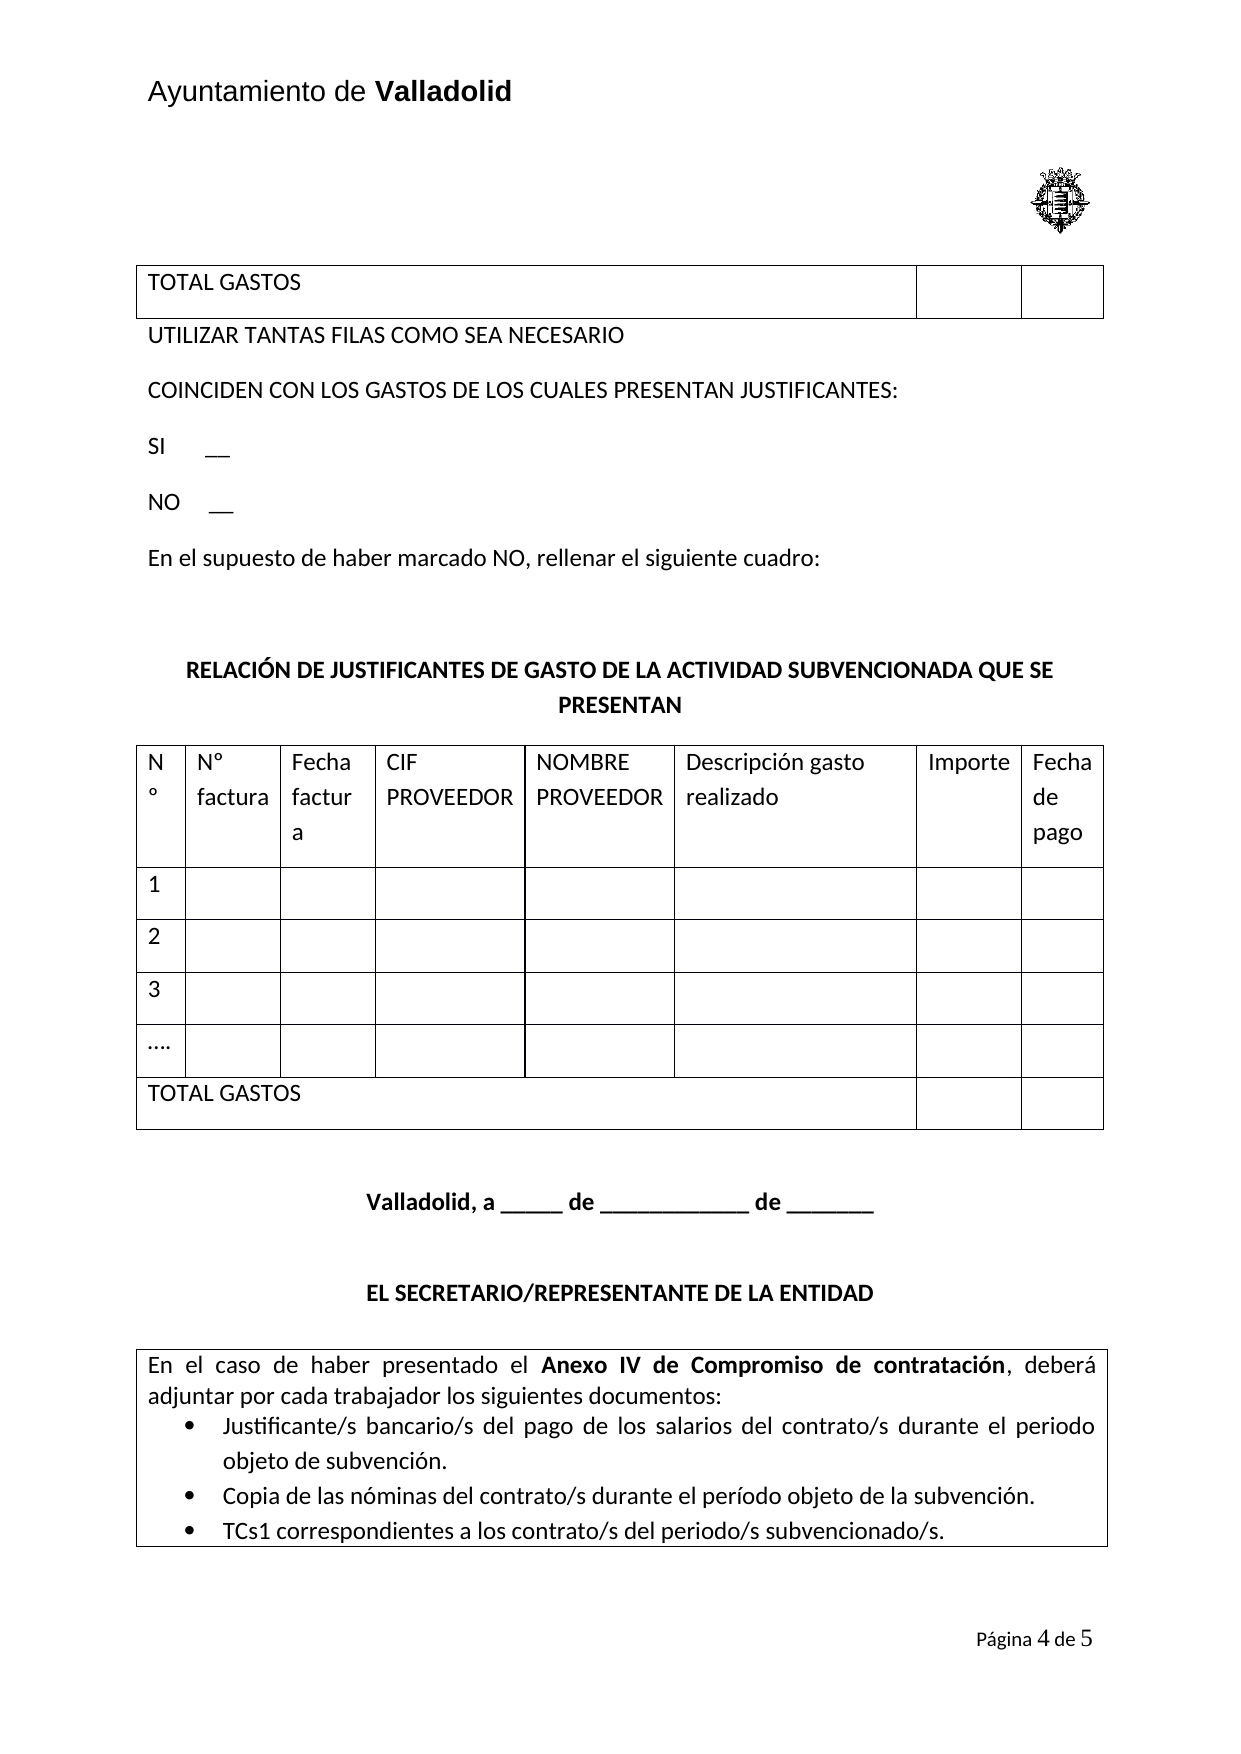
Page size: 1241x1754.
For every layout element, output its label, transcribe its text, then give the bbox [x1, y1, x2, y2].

table_cell [917, 973, 1021, 1024]
table_cell [376, 920, 524, 972]
table_cell [1022, 266, 1103, 318]
list NO __ [148, 486, 1093, 517]
table_cell [281, 973, 375, 1024]
table_cell [675, 920, 916, 972]
table_header NOMBRE PROVEEDOR [526, 746, 674, 867]
table_cell [917, 868, 1021, 919]
table_cell [186, 973, 280, 1024]
table_cell 2 [137, 920, 185, 972]
table_header En el caso de haber presentado el Anexo IV de Compromiso de contratación, deberá adjuntar por cada trabajador los siguientes documentos: Justificante/s bancario/s del pago de los salarios del contrato/s durante el periodo objeto de subvención. Copia de las nóminas del contrato/s durante el período objeto de la subvención. TCs1 correspondientes a los contrato/s del periodo/s subvencionado/s. [137, 1350, 1107, 1546]
table_cell [526, 973, 674, 1024]
list RELACIÓN DE JUSTIFICANTES DE GASTO DE LA ACTIVIDAD SUBVENCIONADA QUE SE PRESENTAN [148, 654, 1093, 719]
table_header Nº [137, 746, 185, 867]
table_cell [526, 1025, 674, 1077]
table_cell [281, 920, 375, 972]
table_header Fecha de pago [1022, 746, 1103, 867]
list COINCIDEN CON LOS GASTOS DE LOS CUALES PRESENTAN JUSTIFICANTES: [148, 374, 1093, 405]
table_cell [917, 920, 1021, 972]
table_cell [675, 1025, 916, 1077]
table_cell 1 [137, 868, 185, 919]
table_cell 3 [137, 973, 185, 1024]
table_cell [917, 1025, 1021, 1077]
table_header Descripción gasto realizado [675, 746, 916, 867]
text Valladolid, a _____ de ____________ de _______ [148, 1186, 1093, 1216]
table_header Fecha factura [281, 746, 375, 867]
table_cell TOTAL GASTOS [137, 266, 916, 318]
table_cell [526, 868, 674, 919]
table_cell [917, 266, 1021, 318]
table_cell TOTAL GASTOS [137, 1078, 916, 1129]
table_cell [675, 868, 916, 919]
table_cell [376, 973, 524, 1024]
table_cell [281, 1025, 375, 1077]
table_cell [917, 1078, 1021, 1129]
table_cell …. [137, 1025, 185, 1077]
table_cell [1022, 1025, 1103, 1077]
table_cell [376, 868, 524, 919]
table_cell [1022, 920, 1103, 972]
table_cell [1022, 1078, 1103, 1129]
table_cell [186, 1025, 280, 1077]
table_cell [1022, 868, 1103, 919]
table_header Importe [917, 746, 1021, 867]
list UTILIZAR TANTAS FILAS COMO SEA NECESARIO [148, 319, 1093, 349]
table_cell [376, 1025, 524, 1077]
table_cell [675, 973, 916, 1024]
text EL SECRETARIO/REPRESENTANTE DE LA ENTIDAD [148, 1277, 1093, 1308]
list SI __ [148, 430, 1093, 461]
table_header Nº factura [186, 746, 280, 867]
table_cell [186, 868, 280, 919]
list En el supuesto de haber marcado NO, rellenar el siguiente cuadro: [148, 542, 1093, 573]
table_cell [186, 920, 280, 972]
table_cell [526, 920, 674, 972]
picture [1028, 164, 1093, 237]
table_cell [1022, 973, 1103, 1024]
table_cell [281, 868, 375, 919]
table_header CIF PROVEEDOR [376, 746, 524, 867]
